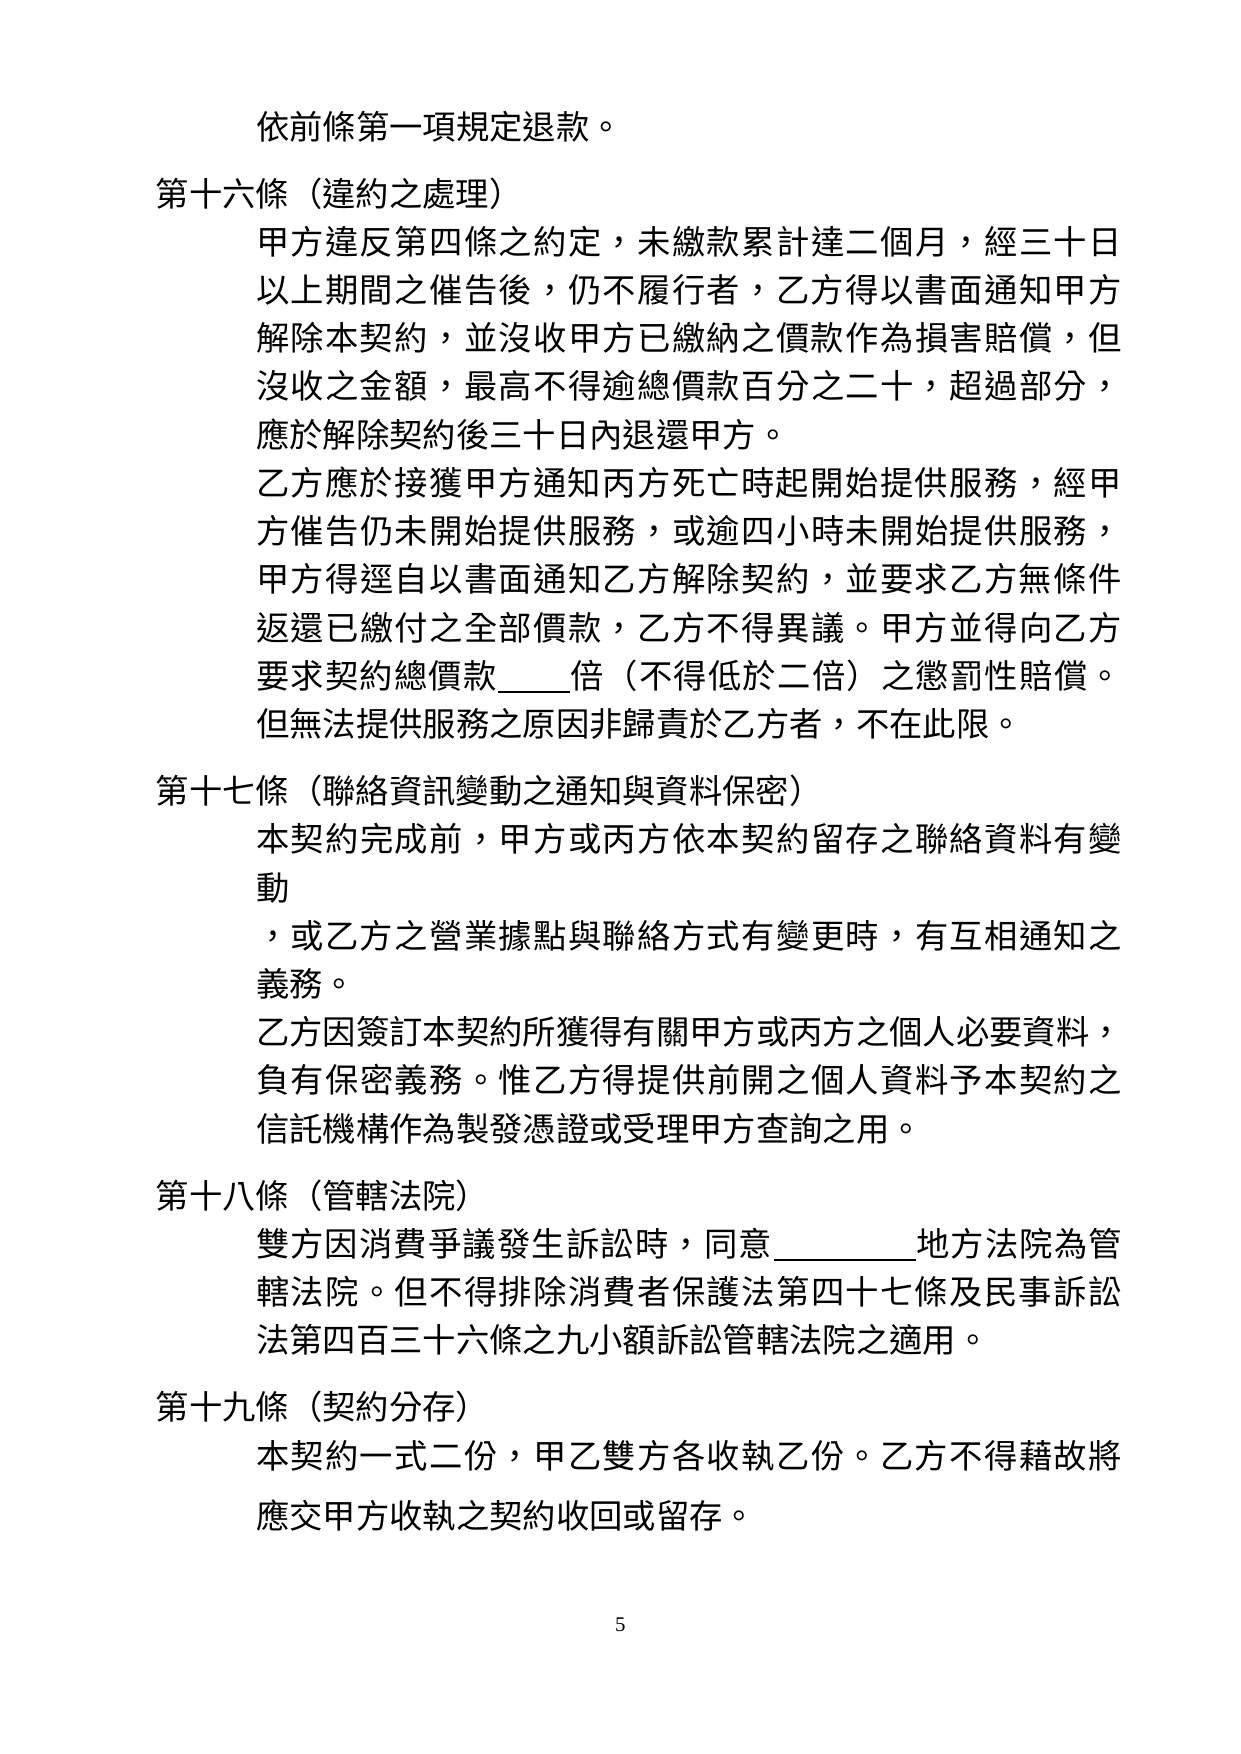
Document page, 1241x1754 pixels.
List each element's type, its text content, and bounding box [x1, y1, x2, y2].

text 乙方因簽訂本契約所獲得有關甲方或丙方之個人必要資料， [256, 1006, 1122, 1054]
text 第十九條（契約分存） [156, 1381, 1122, 1429]
text 第十八條（管轄法院） [156, 1169, 1122, 1218]
text 乙方應於接獲甲方通知丙方死亡時起開始提供服務，經甲方催告仍未開始提供服務，或逾四小時未開始提供服務，甲方得逕自以書面通知乙方解除契約，並要求乙方無條件返還已繳付之全部價款，乙方不得異議。甲方並得向乙方要求契約總價款 倍（不得低於二倍）之懲罰性賠償。但無法提供服務之原因非歸責於乙方者，不在此限。 [256, 457, 1122, 746]
text 本契約完成前，甲方或丙方依本契約留存之聯絡資料有變動 [256, 813, 1122, 909]
text 第十六條（違約之處理） [156, 167, 1122, 216]
text 本契約一式二份，甲乙雙方各收執乙份。乙方不得藉故將應交甲方收執之契約收回或留存。 [256, 1429, 1122, 1538]
text 雙方因消費爭議發生訴訟時，同意 地方法院為管轄法院。但不得排除消費者保護法第四十七條及民事訴訟法第四百三十六條之九小額訴訟管轄法院之適用。 [256, 1218, 1122, 1362]
text 第十七條（聯絡資訊變動之通知與資料保密） [156, 765, 1122, 813]
text 依前條第一項規定退款。 [256, 100, 1122, 149]
text ，或乙方之營業據點與聯絡方式有變更時，有互相通知之義務。 [256, 909, 1122, 1006]
text 甲方違反第四條之約定，未繳款累計達二個月，經三十日以上期間之催告後，仍不履行者，乙方得以書面通知甲方解除本契約，並沒收甲方已繳納之價款作為損害賠償，但沒收之金額，最高不得逾總價款百分之二十，超過部分，應於解除契約後三十日內退還甲方。 [256, 216, 1122, 457]
text 負有保密義務。惟乙方得提供前開之個人資料予本契約之信託機構作為製發憑證或受理甲方查詢之用。 [256, 1054, 1122, 1151]
